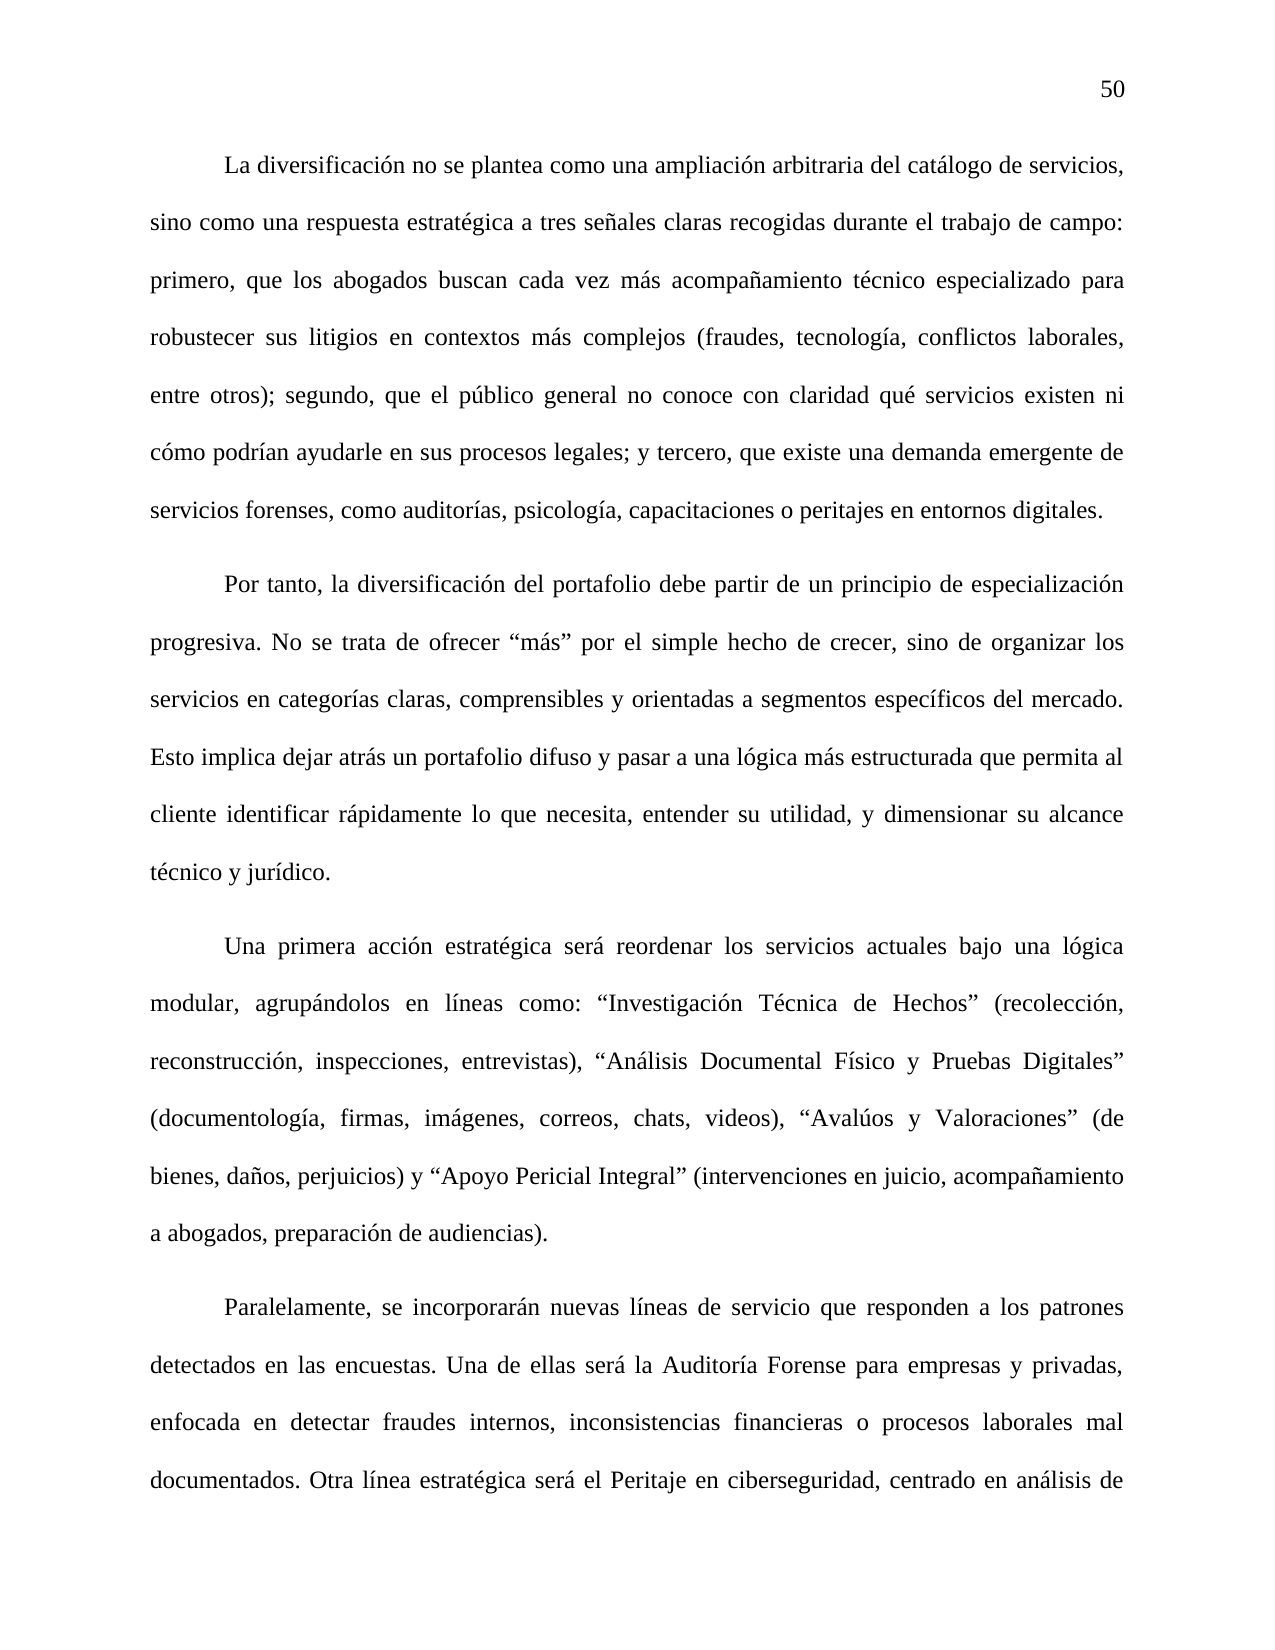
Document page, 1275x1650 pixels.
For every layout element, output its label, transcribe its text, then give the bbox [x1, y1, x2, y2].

text Paralelamente, se incorporarán nuevas líneas de servicio que responden a los patrones detectados en las encuestas. Una de ellas será la Auditoría Forense para empresas y privadas, enfocada en detectar fraudes internos, inconsistencias financieras o procesos laborales mal documentados. Otra línea estratégica será el Peritaje en ciberseguridad, centrado en análisis de [150, 1292, 1125, 1494]
text Por tanto, la diversificación del portafolio debe partir de un principio de especialización progresiva. No se trata de ofrecer “más” por el simple hecho de crecer, sino de organizar los servicios en categorías claras, comprensibles y orientadas a segmentos específicos del mercado. Esto implica dejar atrás un portafolio difuso y pasar a una lógica más estructurada que permita al cliente identificar rápidamente lo que necesita, entender su utilidad, y dimensionar su alcance técnico y jurídico. [150, 569, 1125, 885]
text La diversificación no se plantea como una ampliación arbitraria del catálogo de servicios, sino como una respuesta estratégica a tres señales claras recogidas durante el trabajo de campo: primero, que los abogados buscan cada vez más acompañamiento técnico especializado para robustecer sus litigios en contextos más complejos (fraudes, tecnología, conflictos laborales, entre otros); segundo, que el público general no conoce con claridad qué servicios existen ni cómo podrían ayudarle en sus procesos legales; y tercero, que existe una demanda emergente de servicios forenses, como auditorías, psicología, capacitaciones o peritajes en entornos digitales. [150, 150, 1125, 524]
text Una primera acción estratégica será reordenar los servicios actuales bajo una lógica modular, agrupándolos en líneas como: “Investigación Técnica de Hechos” (recolección, reconstrucción, inspecciones, entrevistas), “Análisis Documental Físico y Pruebas Digitales” (documentología, firmas, imágenes, correos, chats, videos), “Avalúos y Valoraciones” (de bienes, daños, perjuicios) y “Apoyo Pericial Integral” (intervenciones en juicio, acompañamiento a abogados, preparación de audiencias). [150, 931, 1125, 1247]
